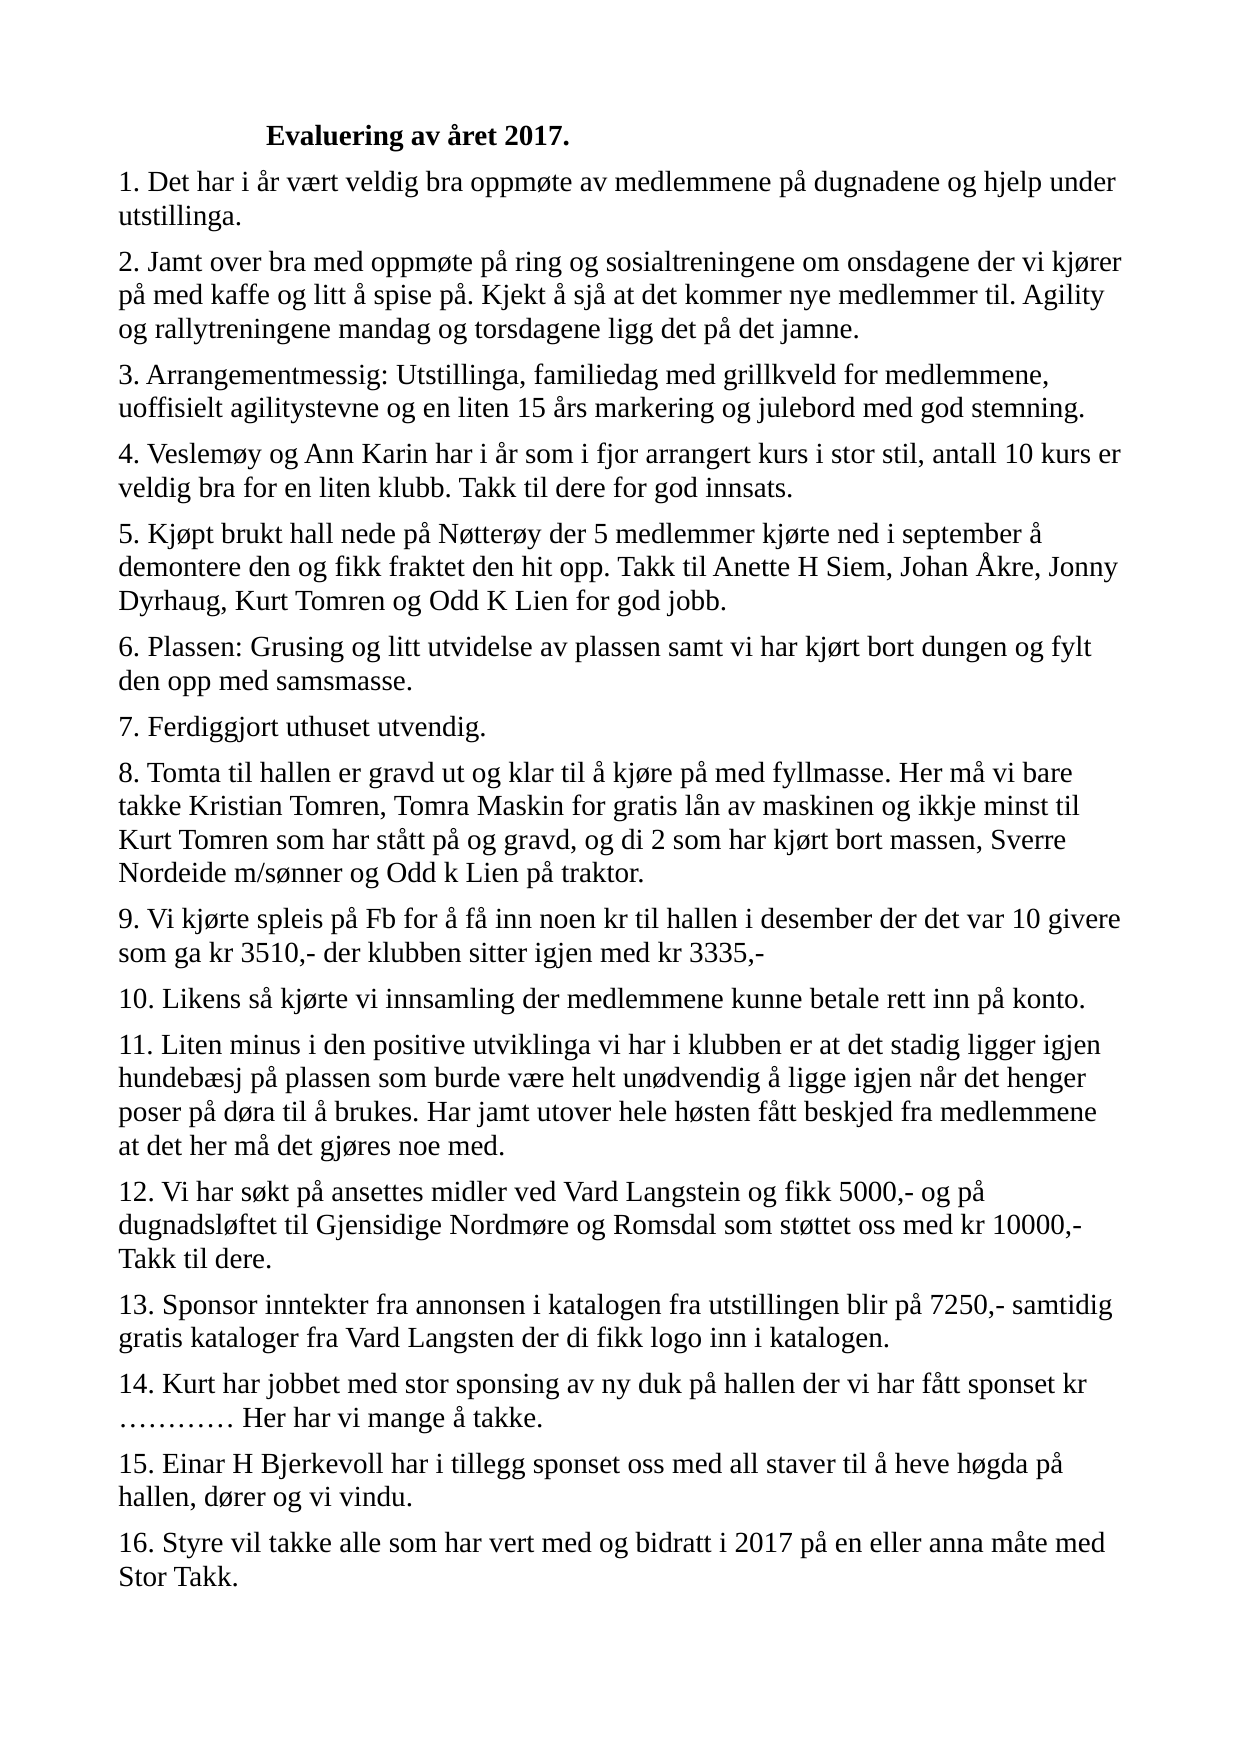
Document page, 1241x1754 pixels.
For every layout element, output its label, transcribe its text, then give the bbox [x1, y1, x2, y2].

text 7. Ferdiggjort uthuset utvendig. [118, 709, 1122, 742]
text 4. Veslemøy og Ann Karin har i år som i fjor arrangert kurs i stor stil, antall 10 kurs er veldig bra for en liten klubb. Takk til dere for god innsats. [118, 436, 1122, 503]
text 13. Sponsor inntekter fra annonsen i katalogen fra utstillingen blir på 7250,- samtidig gratis kataloger fra Vard Langsten der di fikk logo inn i katalogen. [118, 1287, 1122, 1354]
text 5. Kjøpt brukt hall nede på Nøtterøy der 5 medlemmer kjørte ned i september å demontere den og fikk fraktet den hit opp. Takk til Anette H Siem, Johan Åkre, Jonny Dyrhaug, Kurt Tomren og Odd K Lien for god jobb. [118, 516, 1122, 617]
text 2. Jamt over bra med oppmøte på ring og sosialtreningene om onsdagene der vi kjører på med kaffe og litt å spise på. Kjekt å sjå at det kommer nye medlemmer til. Agility og rallytreningene mandag og torsdagene ligg det på det jamne. [118, 244, 1122, 344]
text 9. Vi kjørte spleis på Fb for å få inn noen kr til hallen i desember der det var 10 givere som ga kr 3510,- der klubben sitter igjen med kr 3335,- [118, 901, 1122, 968]
text Evaluering av året 2017. [266, 118, 1122, 152]
text 3. Arrangementmessig: Utstillinga, familiedag med grillkveld for medlemmene, uoffisielt agilitystevne og en liten 15 års markering og julebord med god stemning. [118, 357, 1122, 424]
text 10. Likens så kjørte vi innsamling der medlemmene kunne betale rett inn på konto. [118, 981, 1122, 1014]
text 8. Tomta til hallen er gravd ut og klar til å kjøre på med fyllmasse. Her må vi bare takke Kristian Tomren, Tomra Maskin for gratis lån av maskinen og ikkje minst til Kurt Tomren som har stått på og gravd, og di 2 som har kjørt bort massen, Sverre Nordeide m/sønner og Odd k Lien på traktor. [118, 755, 1122, 889]
text 16. Styre vil takke alle som har vert med og bidratt i 2017 på en eller anna måte med Stor Takk. [118, 1526, 1122, 1593]
text 14. Kurt har jobbet med stor sponsing av ny duk på hallen der vi har fått sponset kr ………… Her har vi mange å takke. [118, 1366, 1122, 1433]
text 12. Vi har søkt på ansettes midler ved Vard Langstein og fikk 5000,- og på dugnadsløftet til Gjensidige Nordmøre og Romsdal som støttet oss med kr 10000,-Takk til dere. [118, 1174, 1122, 1274]
text 6. Plassen: Grusing og litt utvidelse av plassen samt vi har kjørt bort dungen og fylt den opp med samsmasse. [118, 629, 1122, 696]
text 15. Einar H Bjerkevoll har i tillegg sponset oss med all staver til å heve høgda på hallen, dører og vi vindu. [118, 1446, 1122, 1513]
text 1. Det har i år vært veldig bra oppmøte av medlemmene på dugnadene og hjelp under utstillinga. [118, 164, 1122, 231]
text 11. Liten minus i den positive utviklinga vi har i klubben er at det stadig ligger igjen hundebæsj på plassen som burde være helt unødvendig å ligge igjen når det henger poser på døra til å brukes. Har jamt utover hele høsten fått beskjed fra medlemmene at det her må det gjøres noe med. [118, 1027, 1122, 1161]
